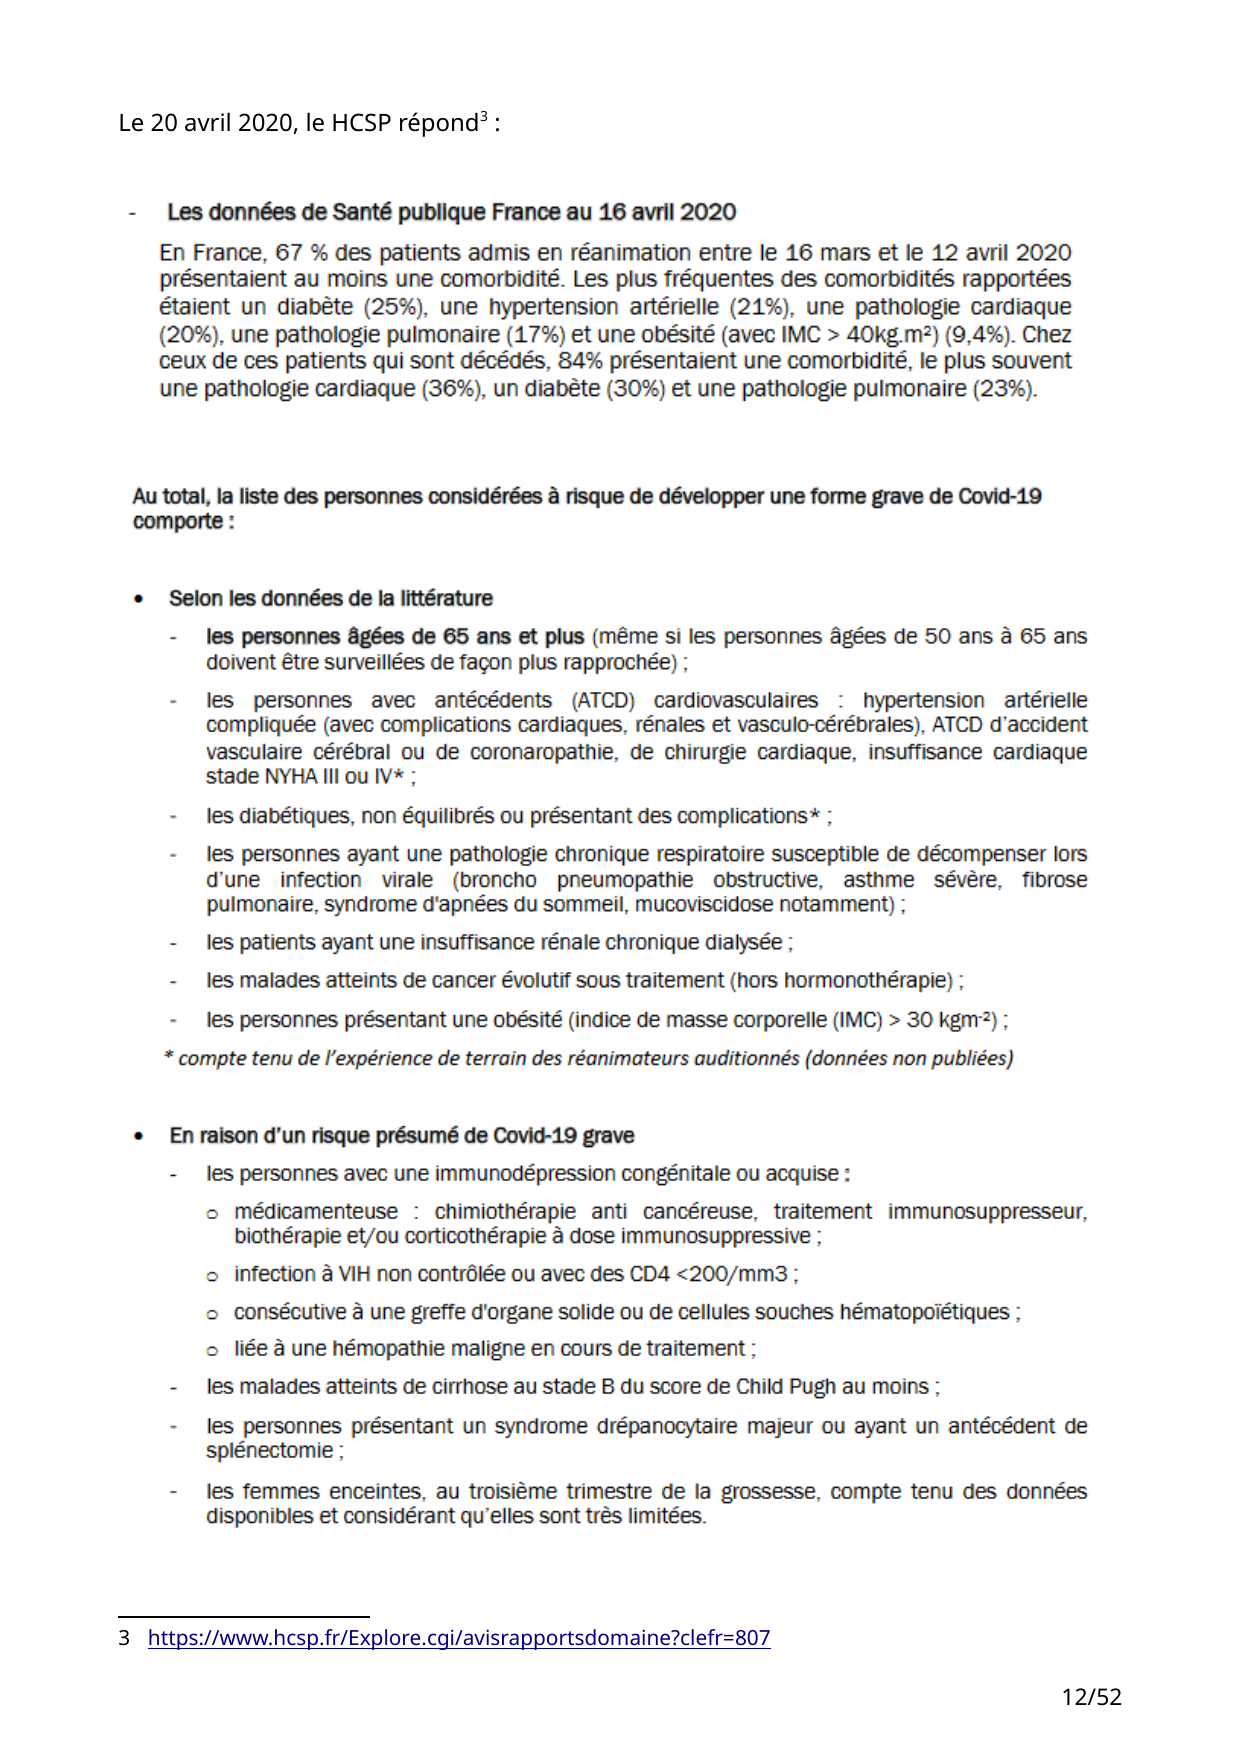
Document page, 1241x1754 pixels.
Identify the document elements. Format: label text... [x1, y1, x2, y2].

text https://www.hcsp.fr/Explore.cgi/avisrapportsdomaine?clefr=807 [118, 1623, 1122, 1652]
picture [118, 197, 1097, 408]
text Le 20 avril 2020, le HCSP répond : [118, 106, 1122, 139]
picture [101, 482, 1122, 1531]
